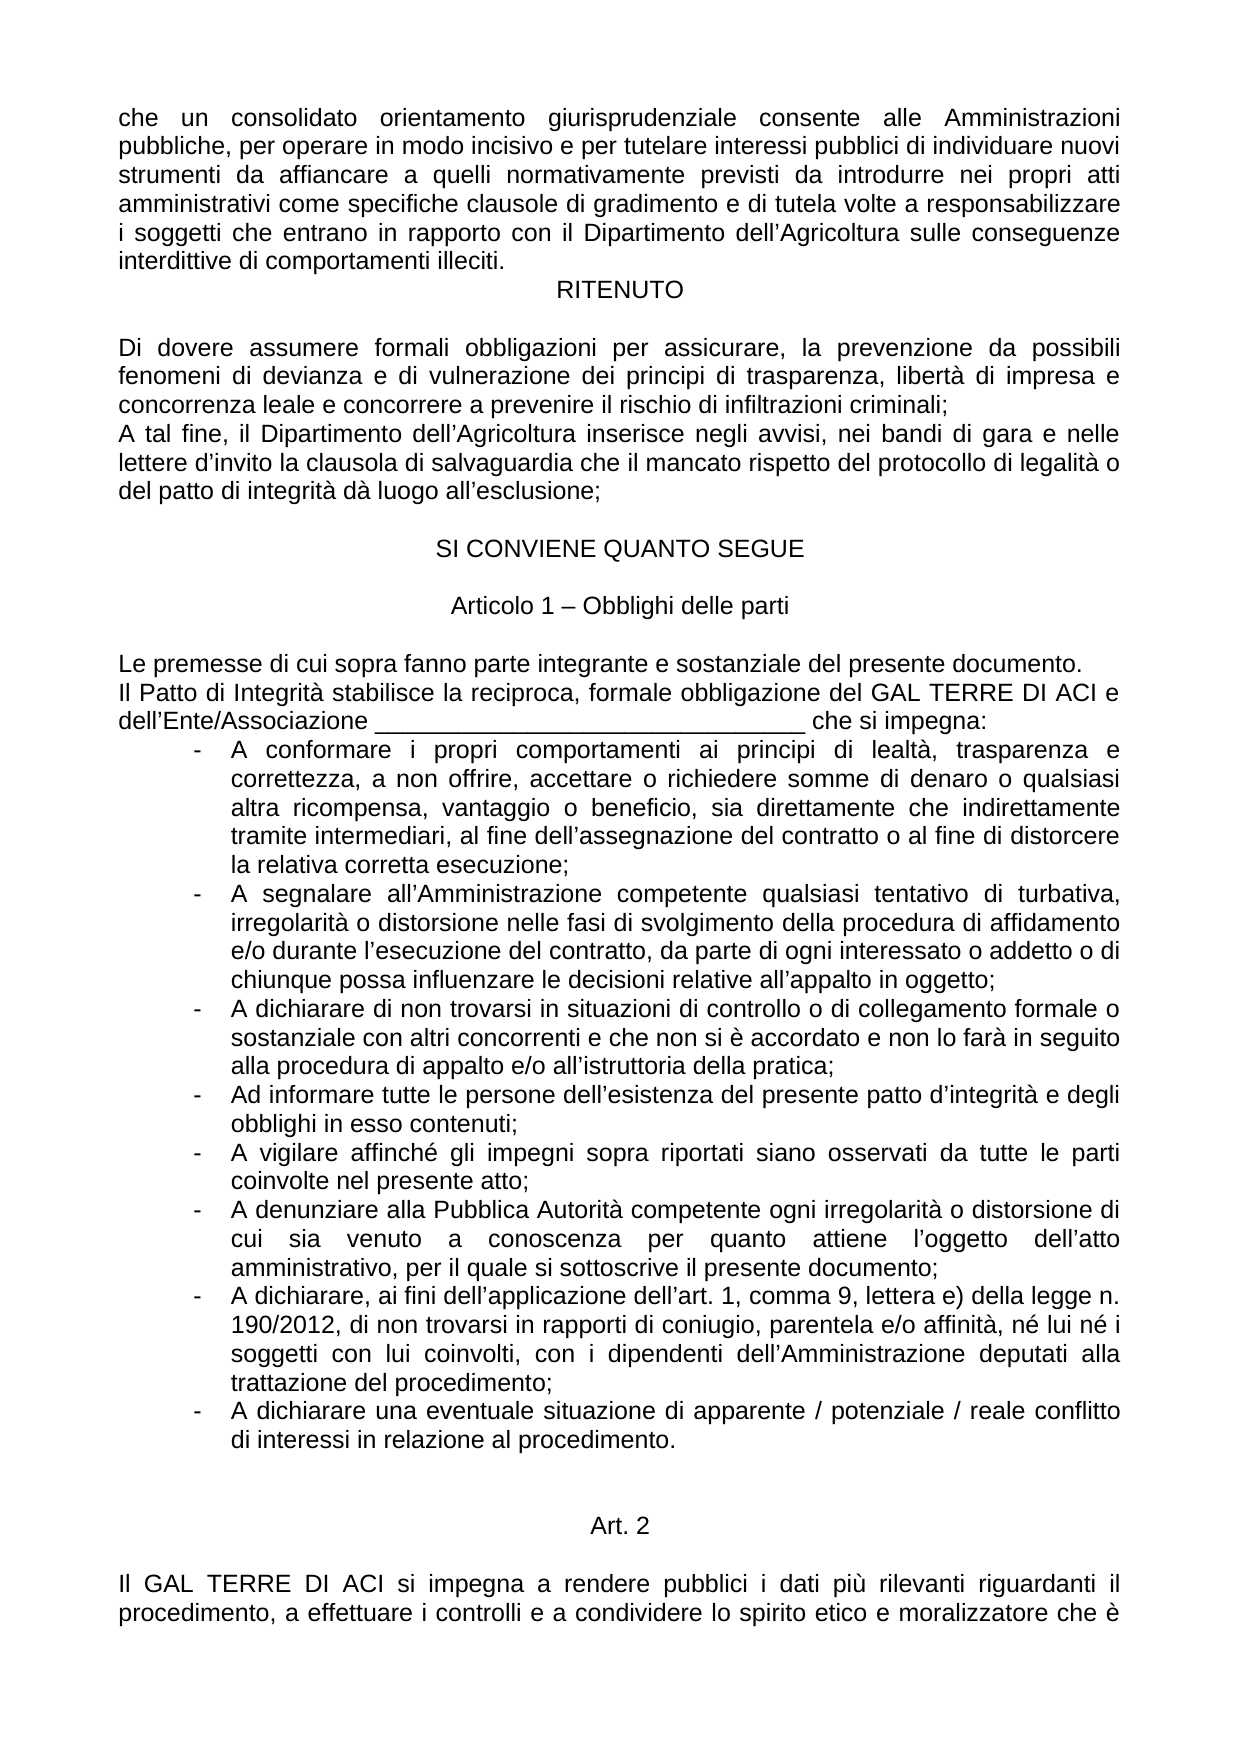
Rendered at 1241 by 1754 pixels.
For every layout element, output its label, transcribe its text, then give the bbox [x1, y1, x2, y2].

list A dichiarare una eventuale situazione di apparente / potenziale / reale conflitto di interessi in relazione al procedimento. [193, 1396, 1122, 1454]
text Articolo 1 – Obblighi delle parti [118, 591, 1122, 620]
list Ad informare tutte le persone dell’esistenza del presente patto d’integrità e degli obblighi in esso contenuti; [193, 1080, 1122, 1138]
text Il Patto di Integrità stabilisce la reciproca, formale obbligazione del GAL TERRE DI ACI e dell’Ente/Associazione _______________________________ che si impegna: [118, 678, 1122, 735]
text Le premesse di cui sopra fanno parte integrante e sostanziale del presente documento. [118, 649, 1122, 678]
text Di dovere assumere formali obbligazioni per assicurare, la prevenzione da possibili fenomeni di devianza e di vulnerazione dei principi di trasparenza, libertà di impresa e concorrenza leale e concorrere a prevenire il rischio di infiltrazioni criminali; [118, 333, 1122, 419]
list A conformare i propri comportamenti ai principi di lealtà, trasparenza e correttezza, a non offrire, accettare o richiedere somme di denaro o qualsiasi altra ricompensa, vantaggio o beneficio, sia direttamente che indirettamente tramite intermediari, al fine dell’assegnazione del contratto o al fine di distorcere la relativa corretta esecuzione; [193, 735, 1122, 879]
list A denunziare alla Pubblica Autorità competente ogni irregolarità o distorsione di cui sia venuto a conoscenza per quanto attiene l’oggetto dell’atto amministrativo, per il quale si sottoscrive il presente documento; [193, 1195, 1122, 1281]
text A tal fine, il Dipartimento dell’Agricoltura inserisce negli avvisi, nei bandi di gara e nelle lettere d’invito la clausola di salvaguardia che il mancato rispetto del protocollo di legalità o del patto di integrità dà luogo all’esclusione; [118, 419, 1122, 505]
text Art. 2 [118, 1511, 1122, 1540]
text SI CONVIENE QUANTO SEGUE [118, 534, 1122, 563]
list A segnalare all’Amministrazione competente qualsiasi tentativo di turbativa, irregolarità o distorsione nelle fasi di svolgimento della procedura di affidamento e/o durante l’esecuzione del contratto, da parte di ogni interessato o addetto o di chiunque possa influenzare le decisioni relative all’appalto in oggetto; [193, 879, 1122, 994]
text RITENUTO [118, 275, 1122, 304]
text che un consolidato orientamento giurisprudenziale consente alle Amministrazioni pubbliche, per operare in modo incisivo e per tutelare interessi pubblici di individuare nuovi strumenti da affiancare a quelli normativamente previsti da introdurre nei propri atti amministrativi come specifiche clausole di gradimento e di tutela volte a responsabilizzare i soggetti che entrano in rapporto con il Dipartimento dell’Agricoltura sulle conseguenze interdittive di comportamenti illeciti. [118, 103, 1122, 275]
list A dichiarare di non trovarsi in situazioni di controllo o di collegamento formale o sostanziale con altri concorrenti e che non si è accordato e non lo farà in seguito alla procedura di appalto e/o all’istruttoria della pratica; [193, 994, 1122, 1080]
list A vigilare affinché gli impegni sopra riportati siano osservati da tutte le parti coinvolte nel presente atto; [193, 1138, 1122, 1195]
text Il GAL TERRE DI ACI si impegna a rendere pubblici i dati più rilevanti riguardanti il procedimento, a effettuare i controlli e a condividere lo spirito etico e moralizzatore che è [118, 1569, 1122, 1626]
list A dichiarare, ai fini dell’applicazione dell’art. 1, comma 9, lettera e) della legge n. 190/2012, di non trovarsi in rapporti di coniugio, parentela e/o affinità, né lui né i soggetti con lui coinvolti, con i dipendenti dell’Amministrazione deputati alla trattazione del procedimento; [193, 1281, 1122, 1396]
